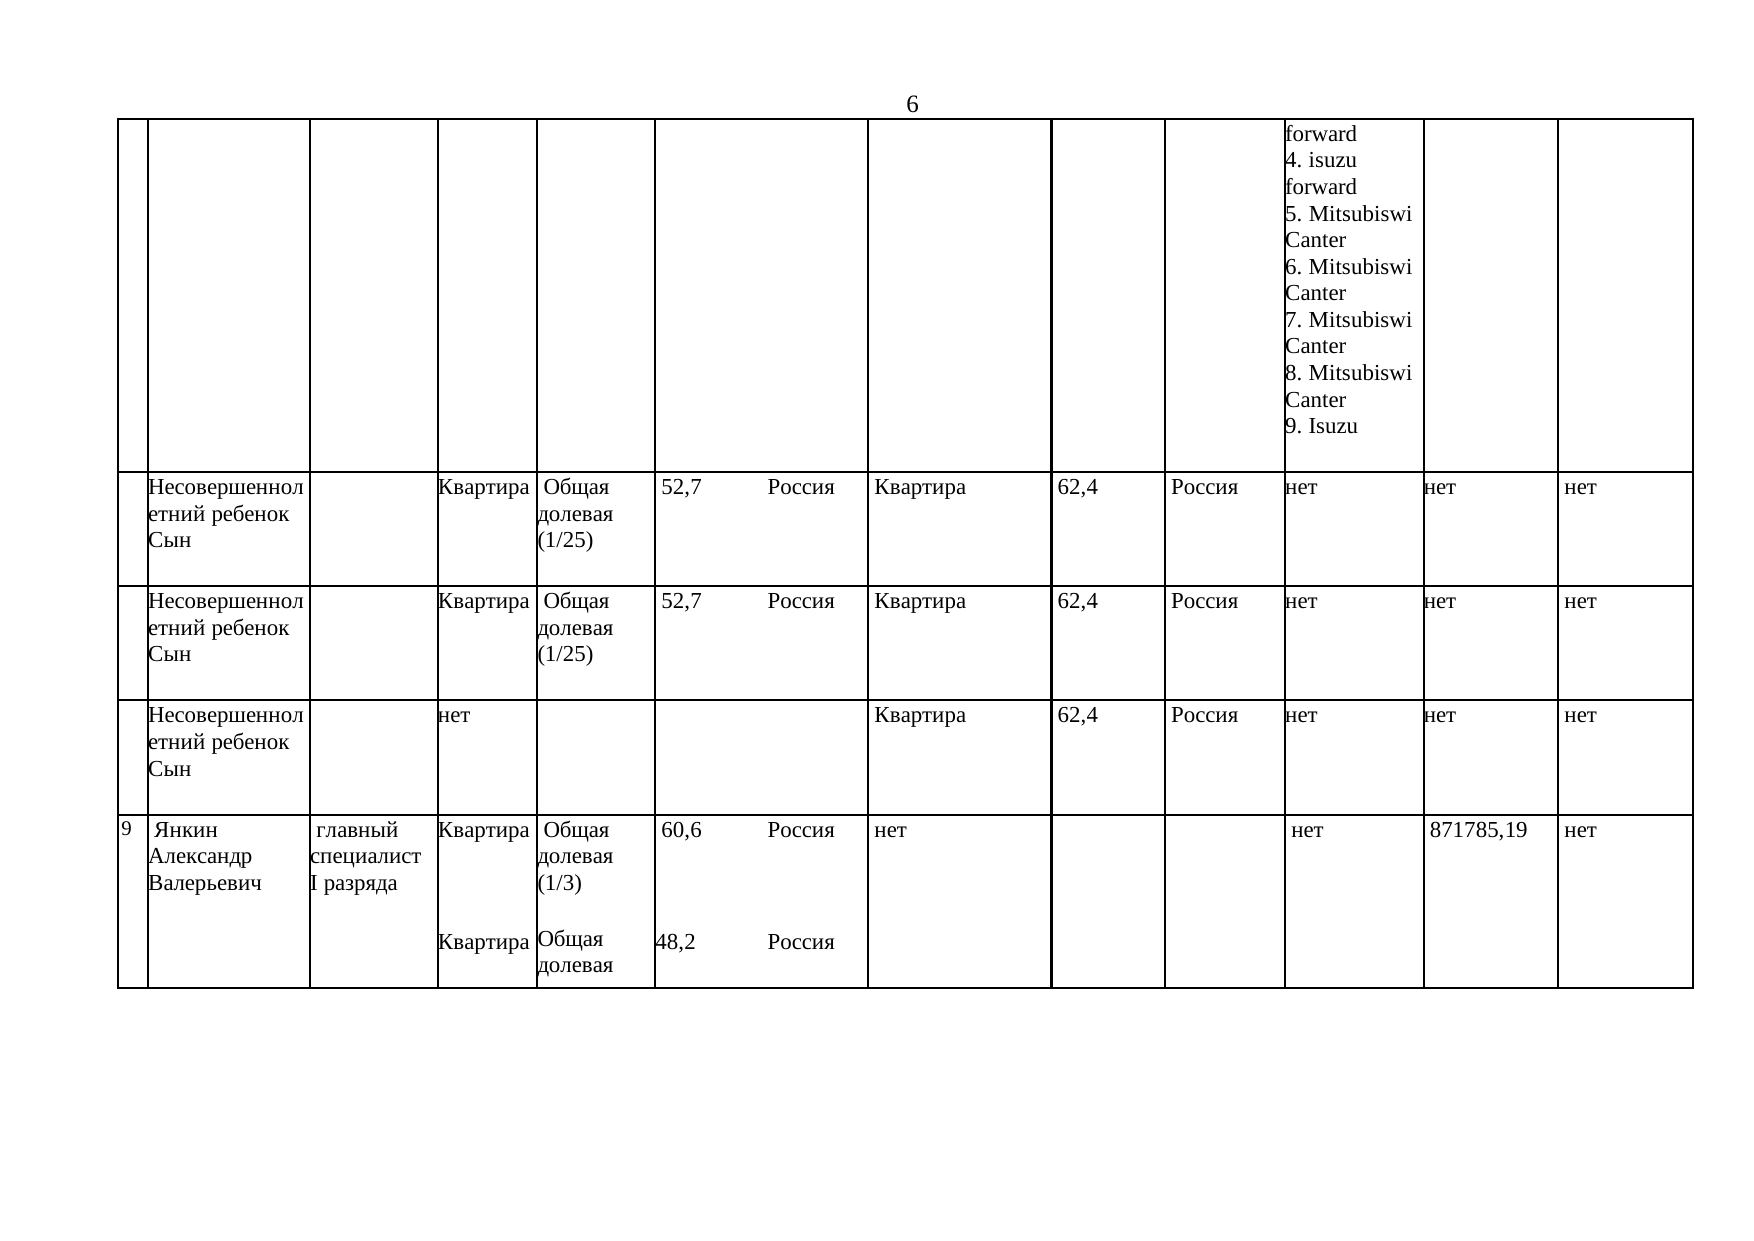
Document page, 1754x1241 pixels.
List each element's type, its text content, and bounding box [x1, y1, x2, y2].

table_cell Россия [1166, 701, 1284, 813]
table_cell [767, 701, 867, 813]
table_cell 52,7 [656, 473, 767, 585]
table_cell [149, 120, 309, 471]
table_cell Несовершеннолетний ребенок Сын [149, 701, 309, 813]
table_cell Квартира [869, 473, 1050, 585]
table_cell Квартира [869, 587, 1050, 699]
table_cell 871785,19 [1425, 816, 1557, 987]
table_cell нет [1286, 816, 1423, 987]
table_cell [119, 120, 147, 471]
table_cell нет [1425, 701, 1557, 813]
table_cell [119, 473, 147, 585]
table_cell [1053, 120, 1164, 471]
table_cell нет [1425, 473, 1557, 585]
table_cell Россия [767, 587, 867, 699]
table_cell [311, 120, 437, 471]
table_cell Квартира Квартира [439, 816, 536, 987]
table_cell forward 4. isuzu forward 5. Mitsubiswi Canter 6. Mitsubiswi Canter 7. Mitsubiswi Canter 8. Mitsubiswi Canter 9. Isuzu [1286, 120, 1423, 471]
table_cell [1166, 816, 1284, 987]
table_cell 62,4 [1053, 473, 1164, 585]
table_cell Россия [1166, 587, 1284, 699]
table_cell Общая долевая (1/25) [538, 587, 654, 699]
table_cell нет [1286, 473, 1423, 585]
table_cell Квартира [869, 701, 1050, 813]
table_cell нет [1286, 587, 1423, 699]
table_cell [1425, 120, 1557, 471]
table_cell [767, 120, 867, 471]
table_cell нет [1286, 701, 1423, 813]
table_cell [1166, 120, 1284, 471]
table_cell [439, 120, 536, 471]
table_cell нет [1425, 587, 1557, 699]
table_cell [311, 473, 437, 585]
table_cell Несовершеннолетний ребенок Сын [149, 587, 309, 699]
table_cell [1053, 816, 1164, 987]
table_cell 60,6 48,2 [656, 816, 767, 987]
table_cell [1559, 120, 1692, 471]
table_cell [538, 120, 654, 471]
table_cell нет [869, 816, 1050, 987]
table_cell [311, 701, 437, 813]
table_cell Россия [1166, 473, 1284, 585]
table_cell Квартира [439, 587, 536, 699]
table_cell 52,7 [656, 587, 767, 699]
table_cell Несовершеннолетний ребенок Сын [149, 473, 309, 585]
table_cell нет [1559, 473, 1692, 585]
table_cell 62,4 [1053, 701, 1164, 813]
table_cell нет [1559, 587, 1692, 699]
table_cell [869, 120, 1050, 471]
table_cell нет [439, 701, 536, 813]
table_cell Квартира [439, 473, 536, 585]
table_cell [119, 587, 147, 699]
table_cell нет [1559, 701, 1692, 813]
table_cell [311, 587, 437, 699]
table_cell Россия [767, 473, 867, 585]
table_cell [538, 701, 654, 813]
table_cell Общая долевая (1/25) [538, 473, 654, 585]
table_cell [119, 701, 147, 813]
table_cell [656, 120, 767, 471]
table_cell Общая долевая (1/3) Общая долевая [538, 816, 654, 987]
table_cell нет [1559, 816, 1692, 987]
table_cell Россия Россия [767, 816, 867, 987]
table_cell Янкин Александр Валерьевич [149, 816, 309, 987]
table_cell 9 [119, 816, 147, 987]
table_cell [656, 701, 767, 813]
table_cell 62,4 [1053, 587, 1164, 699]
table_cell главный специалист I разряда [311, 816, 437, 987]
